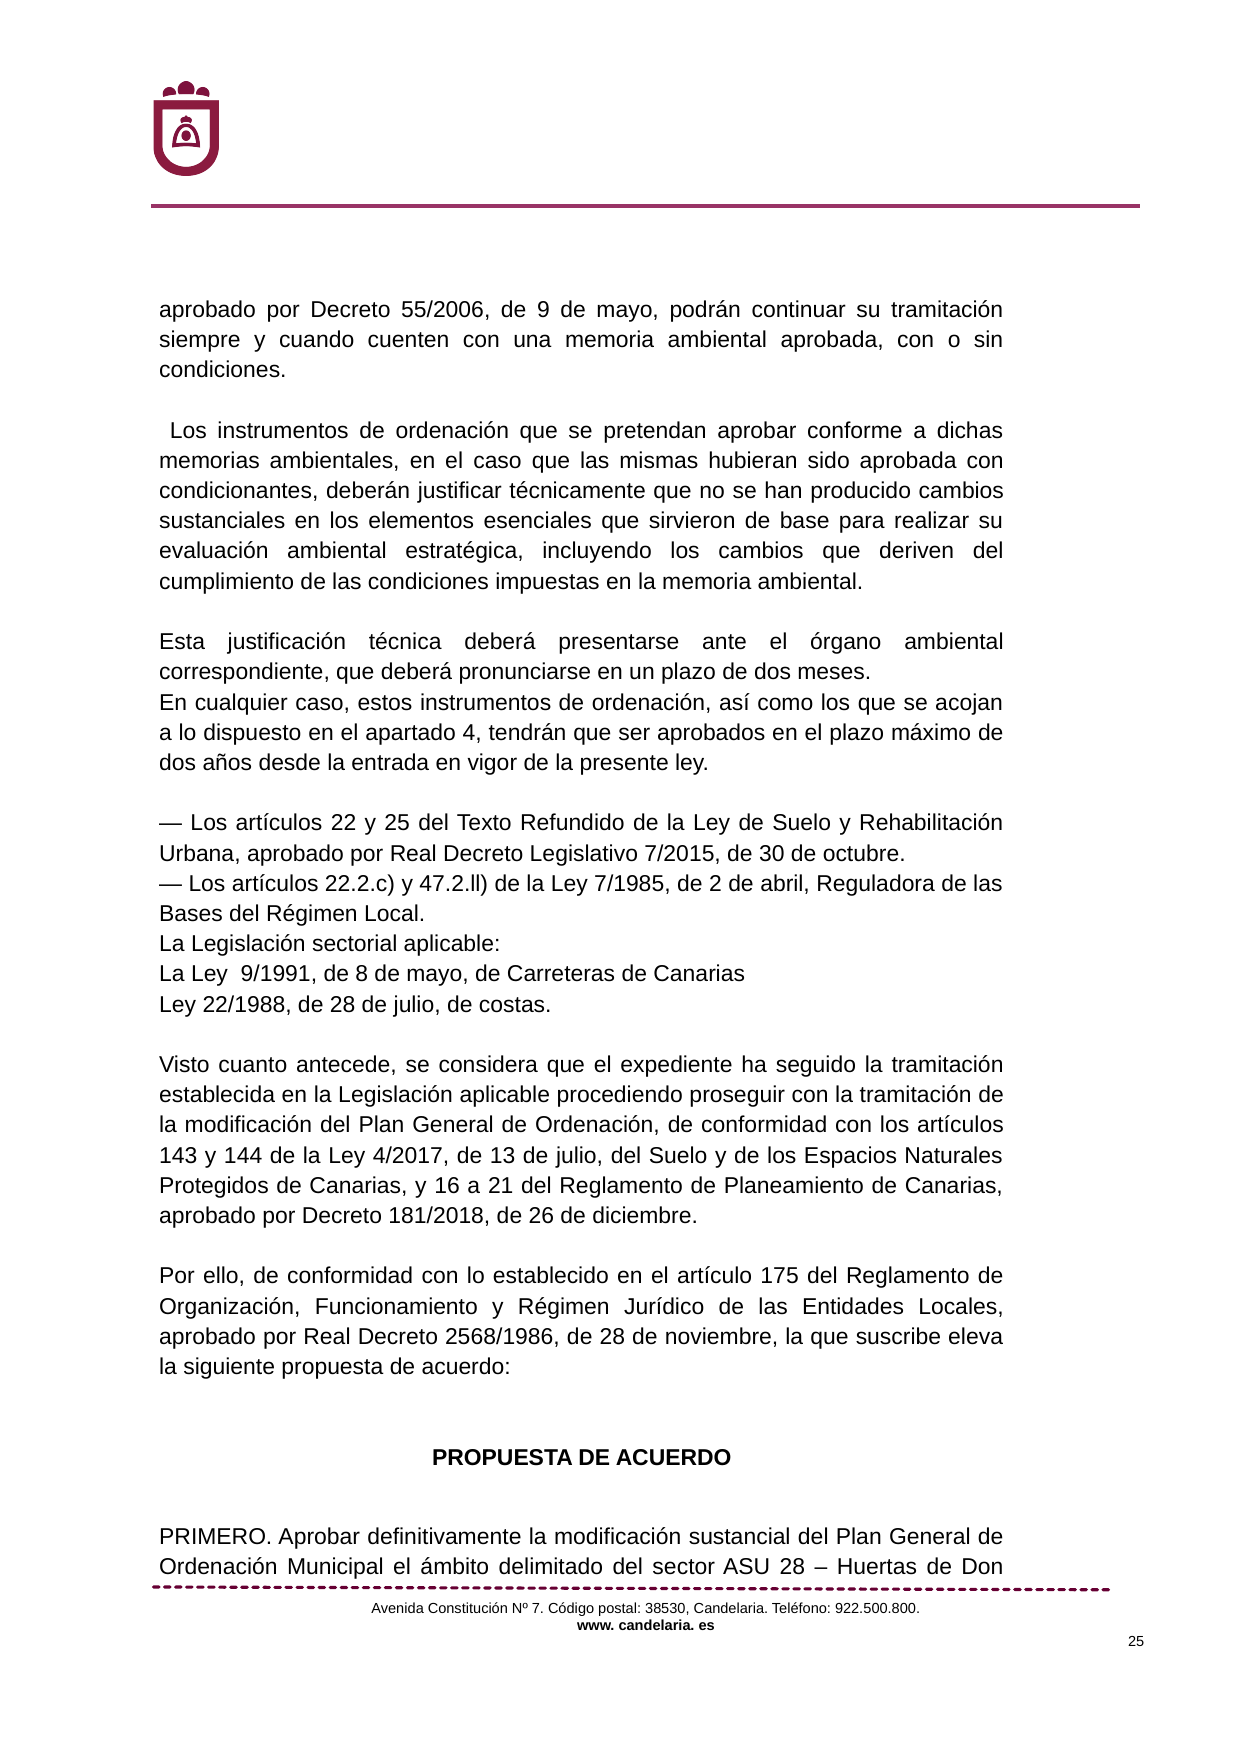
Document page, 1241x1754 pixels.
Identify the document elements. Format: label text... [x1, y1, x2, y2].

table_header aprobado por Decreto 55/2006, de 9 de mayo, podrán continuar su tramitación siempre y cuando cuenten con una memoria ambiental aprobada, con o sin condiciones. Los instrumentos de ordenación que se pretendan aprobar conforme a dichas memorias ambientales, en el caso que las mismas hubieran sido aprobada con condicionantes, deberán justificar técnicamente que no se han producido cambios sustanciales en los elementos esenciales que sirvieron de base para realizar su evaluación ambiental estratégica, incluyendo los cambios que deriven del cumplimiento de las condiciones impuestas en la memoria ambiental. Esta justificación técnica deberá presentarse ante el órgano ambiental correspondiente, que deberá pronunciarse en un plazo de dos meses. En cualquier caso, estos instrumentos de ordenación, así como los que se acojan a lo dispuesto en el apartado 4, tendrán que ser aprobados en el plazo máximo de dos años desde la entrada en vigor de la presente ley. — Los artículos 22 y 25 del Texto Refundido de la Ley de Suelo y Rehabilitación Urbana, aprobado por Real Decreto Legislativo 7/2015, de 30 de octubre. — Los artículos 22.2.c) y 47.2.ll) de la Ley 7/1985, de 2 de abril, Reguladora de las Bases del Régimen Local. La Legislación sectorial aplicable: La Ley 9/1991, de 8 de mayo, de Carreteras de Canarias Ley 22/1988, de 28 de julio, de costas. Visto cuanto antecede, se considera que el expediente ha seguido la tramitación establecida en la Legislación aplicable procediendo proseguir con la tramitación de la modificación del Plan General de Ordenación, de conformidad con los artículos 143 y 144 de la Ley 4/2017, de 13 de julio, del Suelo y de los Espacios Naturales Protegidos de Canarias, y 16 a 21 del Reglamento de Planeamiento de Canarias, aprobado por Decreto 181/2018, de 26 de diciembre. Por ello, de conformidad con lo establecido en el artículo 175 del Reglamento de Organización, Funcionamiento y Régimen Jurídico de las Entidades Locales, aprobado por Real Decreto 2568/1986, de 28 de noviembre, la que suscribe eleva la siguiente propuesta de acuerdo: PROPUESTA DE ACUERDO PRIMERO. Aprobar definitivamente la modificación sustancial del Plan General de Ordenación Municipal el ámbito delimitado del sector ASU 28 – Huertas de Don [148, 296, 1015, 1579]
